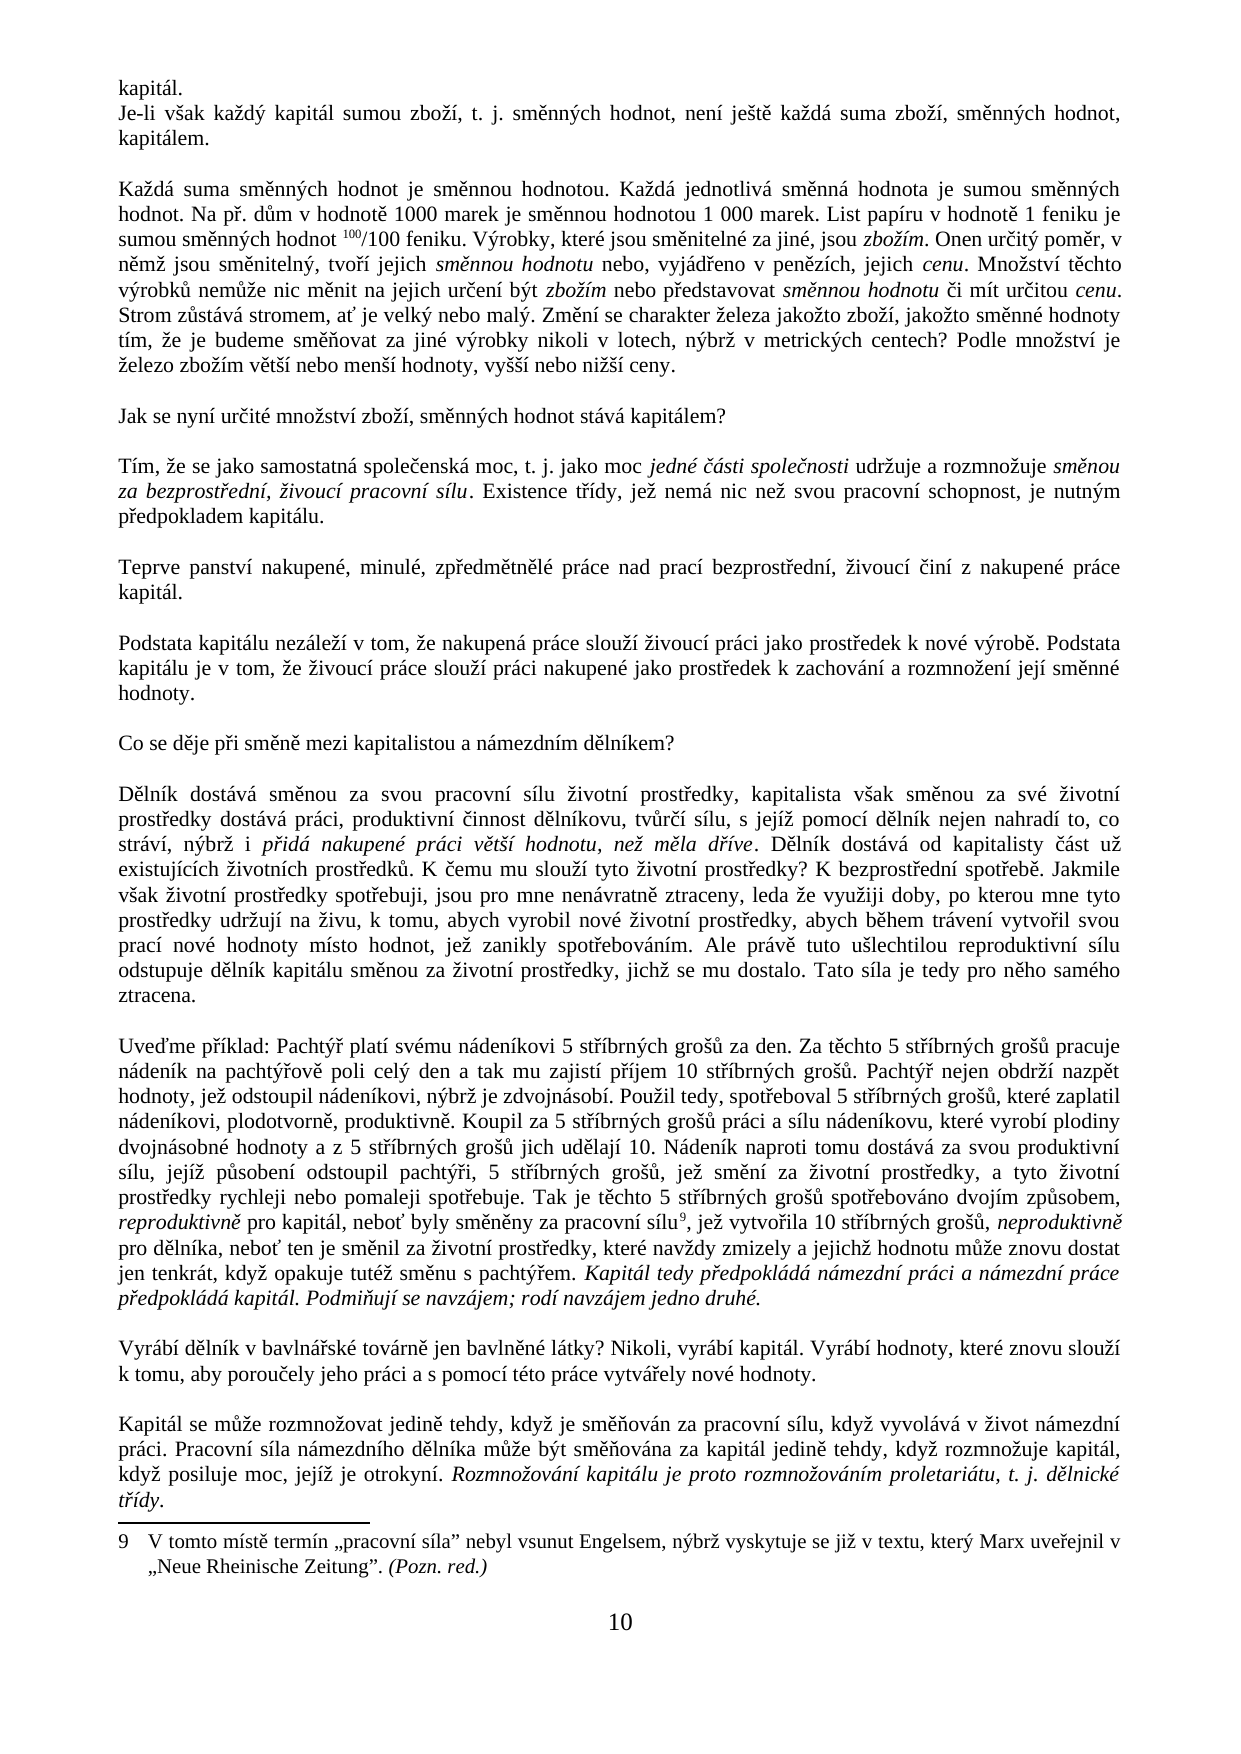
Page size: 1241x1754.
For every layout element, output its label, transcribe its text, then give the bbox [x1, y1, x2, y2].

text Vyrábí dělník v bavlnářské továrně jen bavlněné látky? Nikoli, vyrábí kapitál. Vyrábí hodnoty, které znovu slouží k tomu, aby poroučely jeho práci a s pomocí této práce vytvářely nové hodnoty. [118, 1335, 1122, 1386]
text Kapitál se může rozmnožovat jedině tehdy, když je směňován za pracovní sílu, když vyvolává v život námezdní práci. Pracovní síla námezdního dělníka může být směňována za kapitál jedině tehdy, když rozmnožuje kapitál, když posiluje moc, jejíž je otrokyní. Rozmnožování kapitálu je proto rozmnožováním proletariátu, t. j. dělnické třídy. [118, 1411, 1122, 1512]
text Uveďme příklad: Pachtýř platí svému nádeníkovi 5 stříbrných grošů za den. Za těchto 5 stříbrných grošů pracuje nádeník na pachtýřově poli celý den a tak mu zajistí příjem 10 stříbrných grošů. Pachtýř nejen obdrží nazpět hodnoty, jež odstoupil nádeníkovi, nýbrž je zdvojnásobí. Použil tedy, spotřeboval 5 stříbrných grošů, které zaplatil nádeníkovi, plodotvorně, produktivně. Koupil za 5 stříbrných grošů práci a sílu nádeníkovu, které vyrobí plodiny dvojnásobné hodnoty a z 5 stříbrných grošů jich udělají 10. Nádeník naproti tomu dostává za svou produktivní sílu, jejíž působení odstoupil pachtýři, 5 stříbrných grošů, jež smění za životní prostředky, a tyto životní prostředky rychleji nebo pomaleji spotřebuje. Tak je těchto 5 stříbrných grošů spotřebováno dvojím způsobem, reproduktivně pro kapitál, neboť byly směněny za pracovní sílu, jež vytvořila 10 stříbrných grošů, neproduktivně pro dělníka, neboť ten je směnil za životní prostředky, které navždy zmizely a jejichž hodnotu může znovu dostat jen tenkrát, když opakuje tutéž směnu s pachtýřem. Kapitál tedy předpokládá námezdní práci a námezdní práce předpokládá kapitál. Podmiňují se navzájem; rodí navzájem jedno druhé. [118, 1033, 1122, 1310]
text Dělník dostává směnou za svou pracovní sílu životní prostředky, kapitalista však směnou za své životní prostředky dostává práci, produktivní činnost dělníkovu, tvůrčí sílu, s jejíž pomocí dělník nejen nahradí to, co stráví, nýbrž i přidá nakupené práci větší hodnotu, než měla dříve. Dělník dostává od kapitalisty část už existujících životních prostředků. K čemu mu slouží tyto životní prostředky? K bezprostřední spotřebě. Jakmile však životní prostředky spotřebuji, jsou pro mne nenávratně ztraceny, leda že využiji doby, po kterou mne tyto prostředky udržují na živu, k tomu, abych vyrobil nové životní prostředky, abych během trávení vytvořil svou prací nové hodnoty místo hodnot, jež zanikly spotřebováním. Ale právě tuto ušlechtilou reproduktivní sílu odstupuje dělník kapitálu směnou za životní prostředky, jichž se mu dostalo. Tato síla je tedy pro něho samého ztracena. [118, 781, 1122, 1008]
text Co se děje při směně mezi kapitalistou a námezdním dělníkem? [118, 730, 1122, 756]
text Každá suma směnných hodnot je směnnou hodnotou. Každá jednotlivá směnná hodnota je sumou směnných hodnot. Na př. dům v hodnotě 1000 marek je směnnou hodnotou 1 000 marek. List papíru v hodnotě 1 feniku je sumou směnných hodnot 100/100 feniku. Výrobky, které jsou směnitelné za jiné, jsou zbožím. Onen určitý poměr, v němž jsou směnitelný, tvoří jejich směnnou hodnotu nebo, vyjádřeno v penězích, jejich cenu. Množství těchto výrobků nemůže nic měnit na jejich určení být zbožím nebo představovat směnnou hodnotu či mít určitou cenu. Strom zůstává stromem, ať je velký nebo malý. Změní se charakter železa jakožto zboží, jakožto směnné hodnoty tím, že je budeme směňovat za jiné výrobky nikoli v lotech, nýbrž v metrických centech? Podle množství je železo zbožím větší nebo menší hodnoty, vyšší nebo nižší ceny. [118, 176, 1122, 377]
text Jak se nyní určité množství zboží, směnných hodnot stává kapitálem? [118, 403, 1122, 428]
text Podstata kapitálu nezáleží v tom, že nakupená práce slouží živoucí práci jako prostředek k nové výrobě. Podstata kapitálu je v tom, že živoucí práce slouží práci nakupené jako prostředek k zachování a rozmnožení její směnné hodnoty. [118, 629, 1122, 705]
text Teprve panství nakupené, minulé, zpředmětnělé práce nad prací bezprostřední, živoucí činí z nakupené práce kapitál. [118, 554, 1122, 604]
text Je-li však každý kapitál sumou zboží, t. j. směnných hodnot, není ještě každá suma zboží, směnných hodnot, kapitálem. [118, 100, 1122, 151]
text V tomto místě termín „pracovní síla” nebyl vsunut Engelsem, nýbrž vyskytuje se již v textu, který Marx uveřejnil v „Neue Rheinische Zeitung”. (Pozn. red.) [118, 1529, 1122, 1578]
text kapitál. [118, 75, 1122, 100]
text Tím, že se jako samostatná společenská moc, t. j. jako moc jedné části společnosti udržuje a rozmnožuje směnou za bezprostřední, živoucí pracovní sílu. Existence třídy, jež nemá nic než svou pracovní schopnost, je nutným předpokladem kapitálu. [118, 453, 1122, 529]
